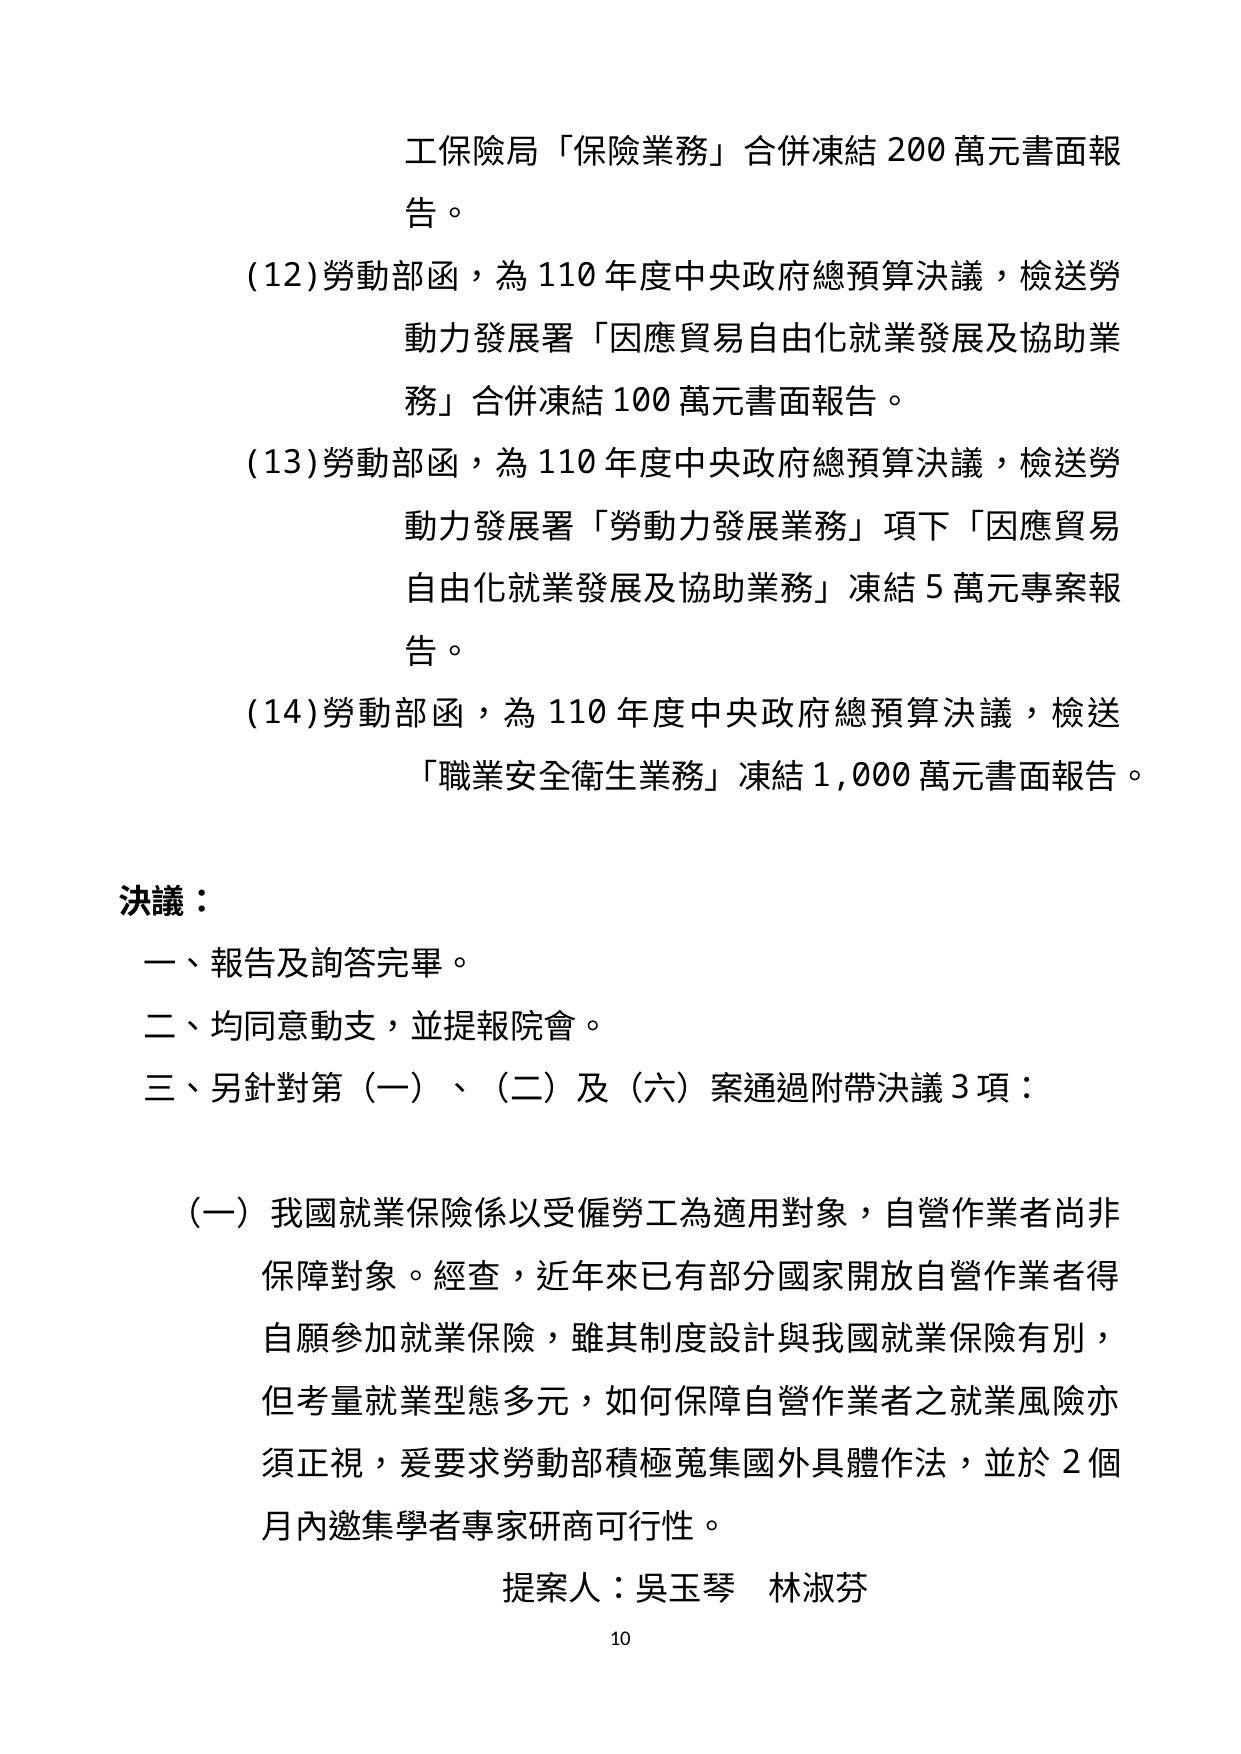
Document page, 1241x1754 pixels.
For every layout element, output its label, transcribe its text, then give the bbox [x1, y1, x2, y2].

list 工保險局「保險業務」合併凍結200萬元書面報告。 [242, 107, 1122, 232]
text 二、均同意動支，並提報院會。 [143, 982, 1122, 1044]
text 三、另針對第（一）、（二）及（六）案通過附帶決議3項： [143, 1044, 1122, 1107]
list 勞動部函，為110年度中央政府總預算決議，檢送勞動力發展署「因應貿易自由化就業發展及協助業務」合併凍結100萬元書面報告。 [242, 232, 1122, 419]
text 一、報告及詢答完畢。 [143, 919, 1122, 982]
list 勞動部函，為110年度中央政府總預算決議，檢送「職業安全衛生業務」凍結1,000萬元書面報告。 [242, 669, 1122, 794]
text （一）我國就業保險係以受僱勞工為適用對象，自營作業者尚非保障對象。經查，近年來已有部分國家開放自營作業者得自願參加就業保險，雖其制度設計與我國就業保險有別，但考量就業型態多元，如何保障自營作業者之就業風險亦須正視，爰要求勞動部積極蒐集國外具體作法，並於2個月內邀集學者專家研商可行性。 [168, 1169, 1122, 1544]
text 提案人：吳玉琴 林淑芬 [193, 1544, 1122, 1607]
list 勞動部函，為110年度中央政府總預算決議，檢送勞動力發展署「勞動力發展業務」項下「因應貿易自由化就業發展及協助業務」凍結5萬元專案報告。 [242, 419, 1122, 669]
text 決議： [118, 857, 1122, 919]
